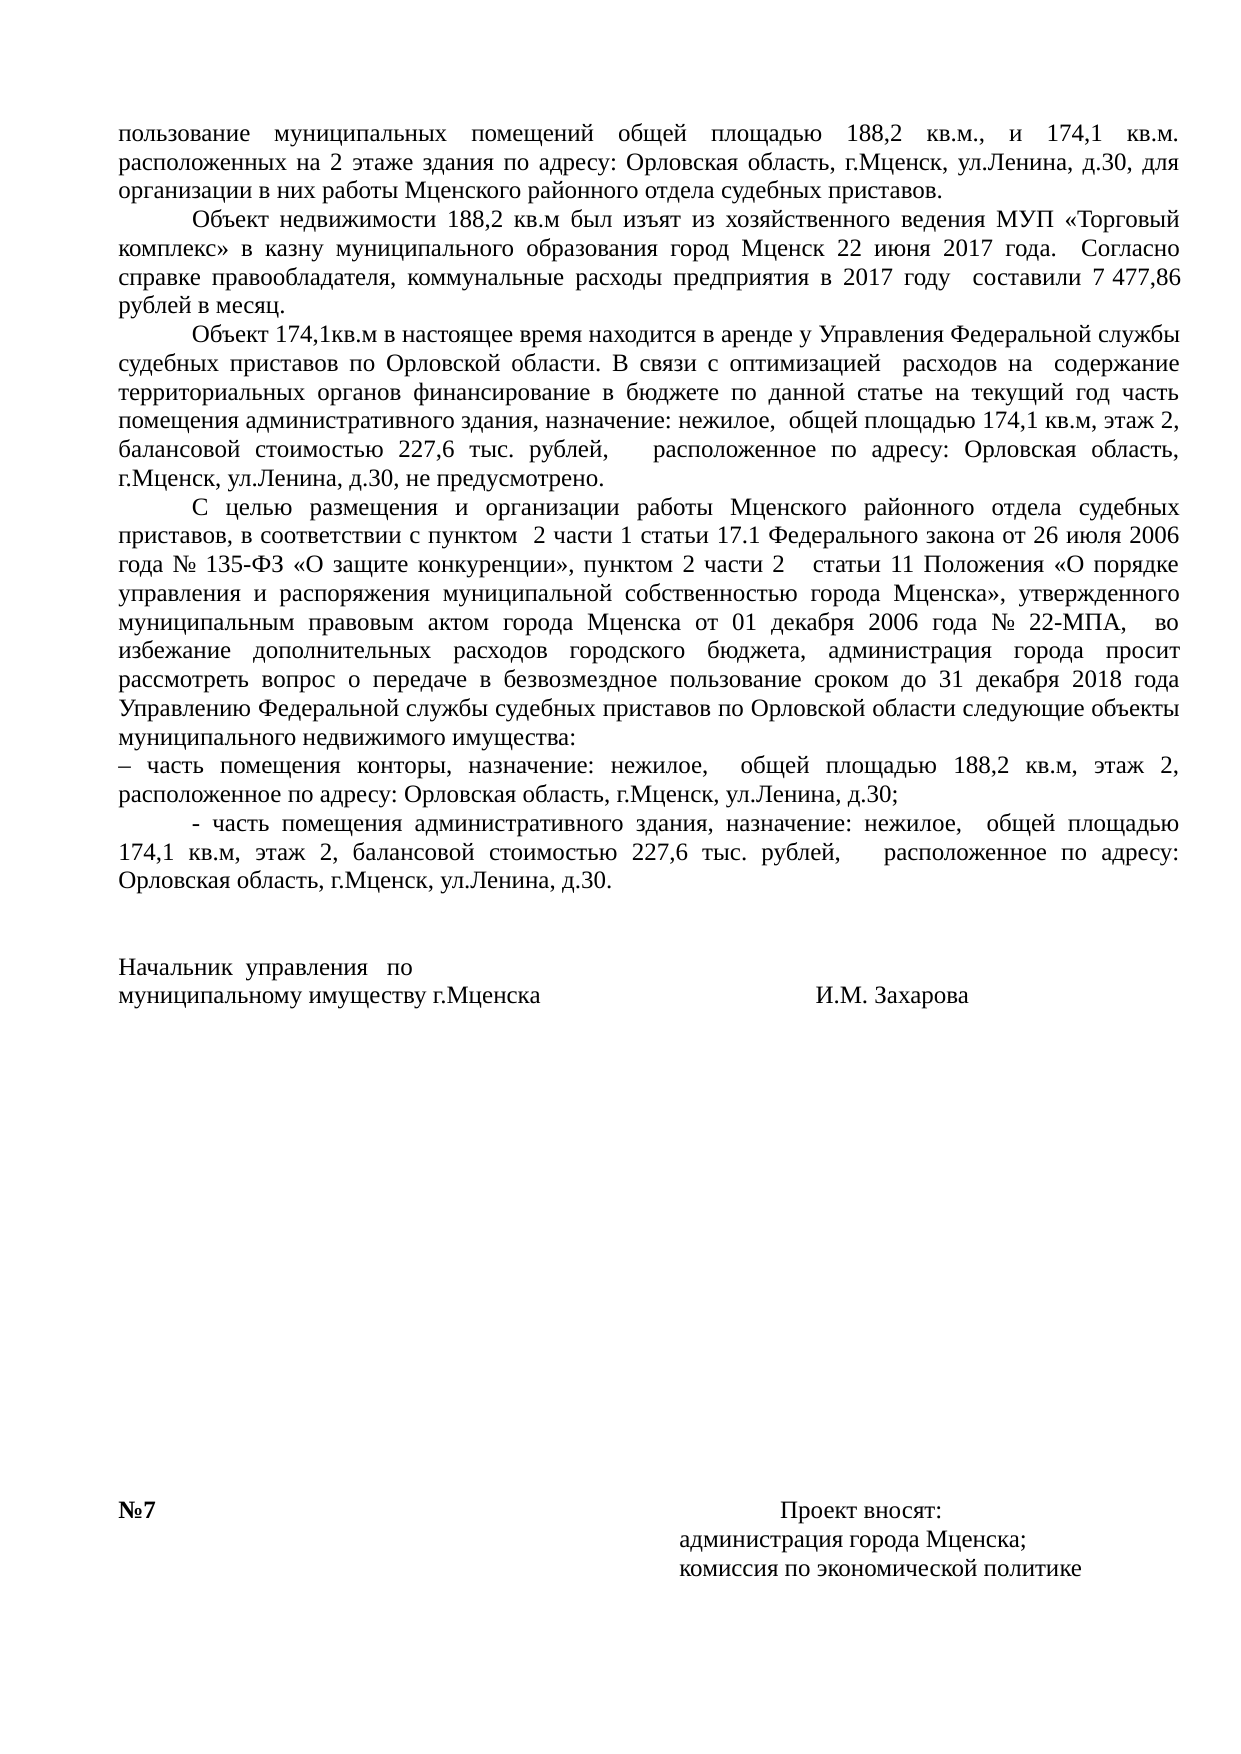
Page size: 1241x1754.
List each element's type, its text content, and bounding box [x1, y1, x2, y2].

text муниципальному имуществу г.Мценска И.М. Захарова [118, 981, 1181, 1009]
text №7 Проект вносят: [118, 1495, 1181, 1524]
text администрация города Мценска; [118, 1524, 1181, 1553]
text Начальник управления по [118, 952, 1181, 981]
text С целью размещения и организации работы Мценского районного отдела судебных приставов, в соответствии с пунктом 2 части 1 статьи 17.1 Федерального закона от 26 июля 2006 года № 135-ФЗ «О защите конкуренции», пунктом 2 части 2 статьи 11 Положения «О порядке управления и распоряжения муниципальной собственностью города Мценска», утвержденного муниципальным правовым актом города Мценска от 01 декабря 2006 года № 22-МПА, во избежание дополнительных расходов городского бюджета, администрация города просит рассмотреть вопрос о передаче в безвозмездное пользование сроком до 31 декабря 2018 года Управлению Федеральной службы судебных приставов по Орловской области следующие объекты муниципального недвижимого имущества: [118, 492, 1181, 751]
text пользование муниципальных помещений общей площадью 188,2 кв.м., и 174,1 кв.м. расположенных на 2 этаже здания по адресу: Орловская область, г.Мценск, ул.Ленина, д.30, для организации в них работы Мценского районного отдела судебных приставов. [118, 118, 1181, 204]
text Объект недвижимости 188,2 кв.м был изъят из хозяйственного ведения МУП «Торговый комплекс» в казну муниципального образования город Мценск 22 июня 2017 года. Согласно справке правообладателя, коммунальные расходы предприятия в 2017 году составили 7 477,86 рублей в месяц. [118, 204, 1181, 319]
text комиссия по экономической политике [118, 1553, 1181, 1582]
text - часть помещения административного здания, назначение: нежилое, общей площадью 174,1 кв.м, этаж 2, балансовой стоимостью 227,6 тыс. рублей, расположенное по адресу: Орловская область, г.Мценск, ул.Ленина, д.30. [118, 808, 1181, 894]
text Объект 174,1кв.м в настоящее время находится в аренде у Управления Федеральной службы судебных приставов по Орловской области. В связи с оптимизацией расходов на содержание территориальных органов финансирование в бюджете по данной статье на текущий год часть помещения административного здания, назначение: нежилое, общей площадью 174,1 кв.м, этаж 2, балансовой стоимостью 227,6 тыс. рублей, расположенное по адресу: Орловская область, г.Мценск, ул.Ленина, д.30, не предусмотрено. [118, 319, 1181, 492]
text – часть помещения конторы, назначение: нежилое, общей площадью 188,2 кв.м, этаж 2, расположенное по адресу: Орловская область, г.Мценск, ул.Ленина, д.30; [118, 751, 1181, 808]
